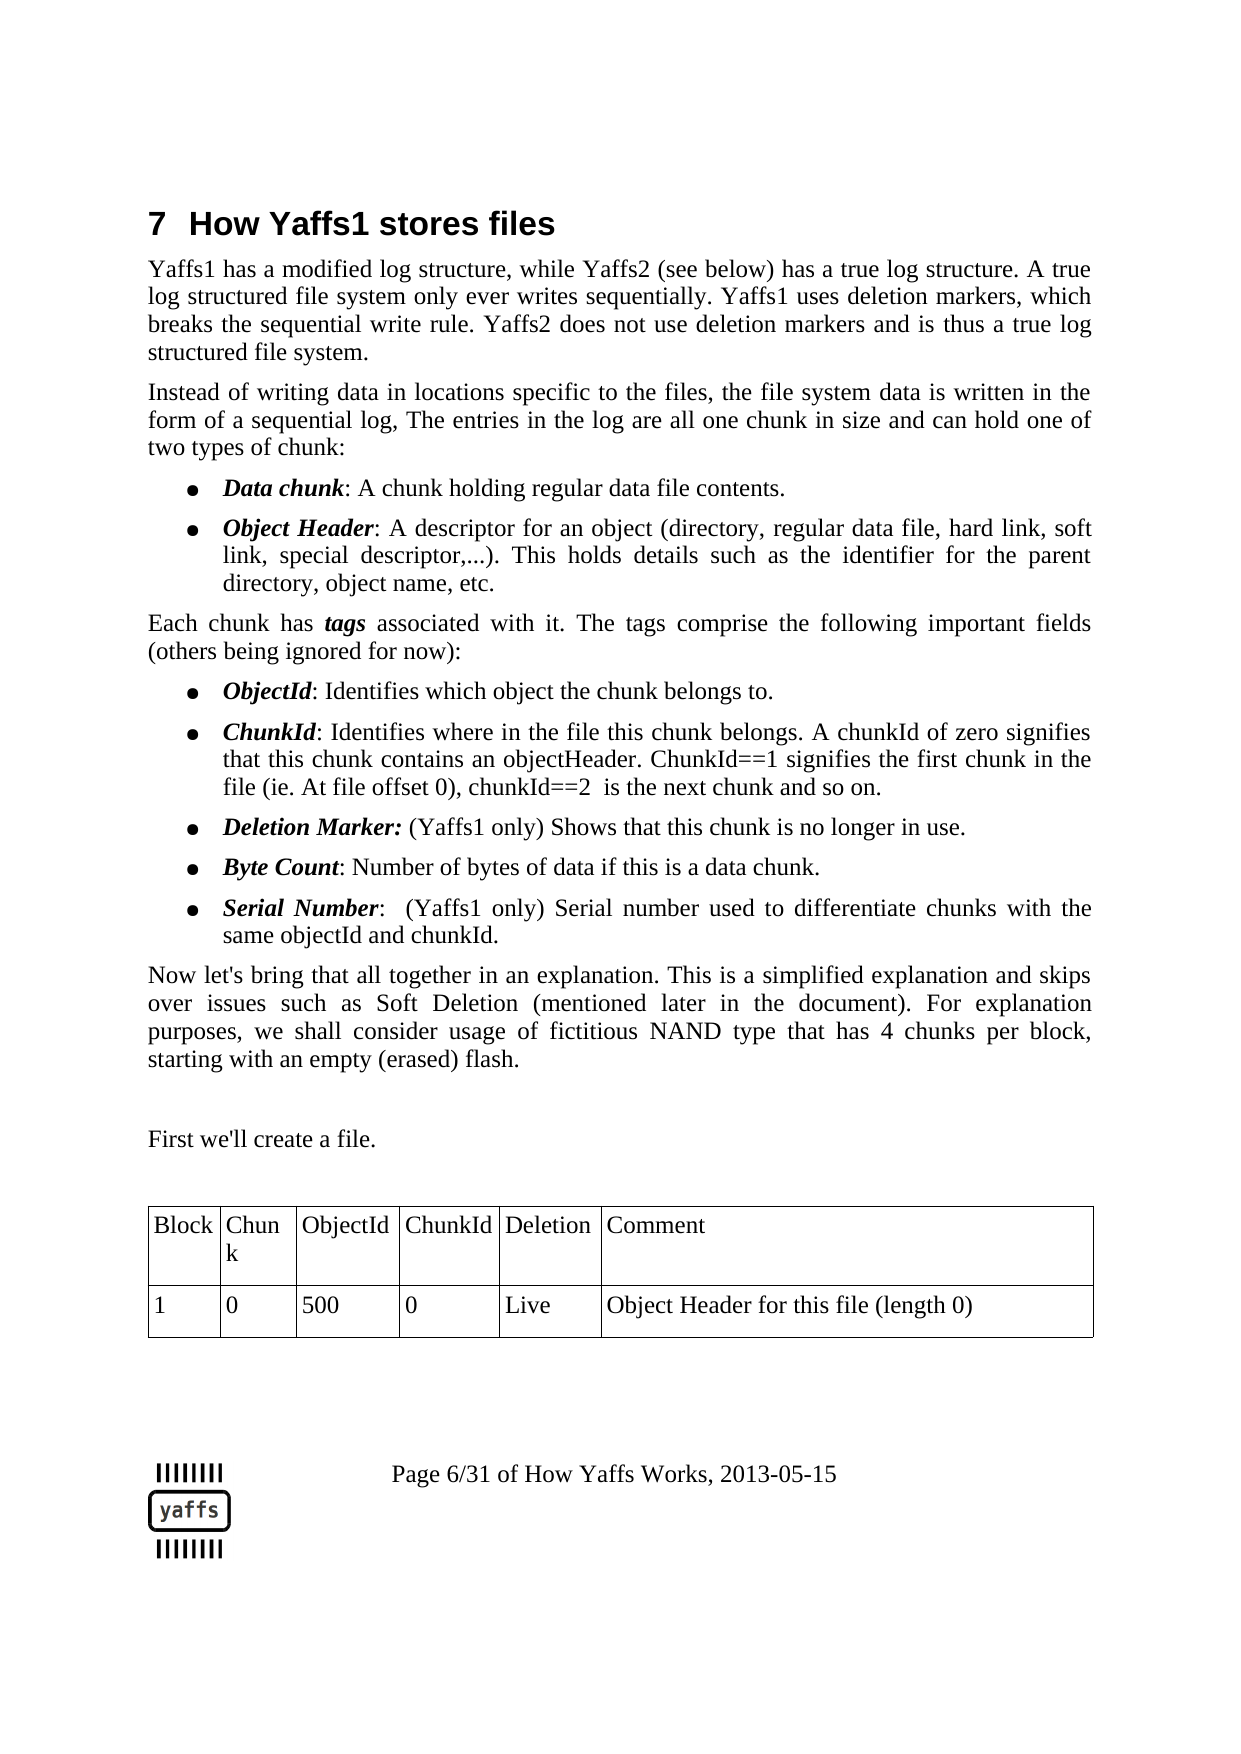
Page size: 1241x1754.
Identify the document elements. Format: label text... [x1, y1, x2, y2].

table_cell 1 [149, 1286, 220, 1337]
table_header Chunk [221, 1207, 296, 1285]
table_cell 0 [221, 1286, 296, 1337]
table_header Block [149, 1207, 220, 1285]
table_header Deletion [500, 1207, 601, 1285]
picture [148, 1461, 234, 1561]
table_header ChunkId [400, 1207, 499, 1285]
list ObjectId: Identifies which object the chunk belongs to. [185, 677, 1093, 705]
text Yaffs1 has a modified log structure, while Yaffs2 (see below) has a true log structure. A true log structured file system only ever writes sequentially. Yaffs1 uses deletion markers, which breaks the sequential write rule. Yaffs2 does not use deletion markers and is thus a true log structured file system. [148, 255, 1093, 366]
table_cell 0 [400, 1286, 499, 1337]
list Byte Count: Number of bytes of data if this is a data chunk. [185, 853, 1093, 881]
text First we'll create a file. [148, 1125, 1093, 1153]
text Instead of writing data in locations specific to the files, the file system data is written in the form of a sequential log, The entries in the log are all one chunk in size and can hold one of two types of chunk: [148, 378, 1093, 461]
table_header ObjectId [297, 1207, 399, 1285]
list Serial Number: (Yaffs1 only) Serial number used to differentiate chunks with the same objectId and chunkId. [185, 894, 1093, 949]
subtitle How Yaffs1 stores files [148, 205, 1093, 242]
table_cell Object Header for this file (length 0) [602, 1286, 1093, 1337]
table_header Comment [602, 1207, 1093, 1285]
text Each chunk has tags associated with it. The tags comprise the following important fields (others being ignored for now): [148, 609, 1093, 665]
list Object Header: A descriptor for an object (directory, regular data file, hard link, soft link, special descriptor,...). This holds details such as the identifier for the parent directory, object name, etc. [185, 514, 1093, 597]
list Deletion Marker: (Yaffs1 only) Shows that this chunk is no longer in use. [185, 813, 1093, 841]
list Data chunk: A chunk holding regular data file contents. [185, 474, 1093, 501]
text Now let's bring that all together in an explanation. This is a simplified explanation and skips over issues such as Soft Deletion (mentioned later in the document). For explanation purposes, we shall consider usage of fictitious NAND type that has 4 chunks per block, starting with an empty (erased) flash. [148, 962, 1093, 1072]
table_cell 500 [297, 1286, 399, 1337]
list ChunkId: Identifies where in the file this chunk belongs. A chunkId of zero signifies that this chunk contains an objectHeader. ChunkId==1 signifies the first chunk in the file (ie. At file offset 0), chunkId==2 is the next chunk and so on. [185, 718, 1093, 801]
table_cell Live [500, 1286, 601, 1337]
